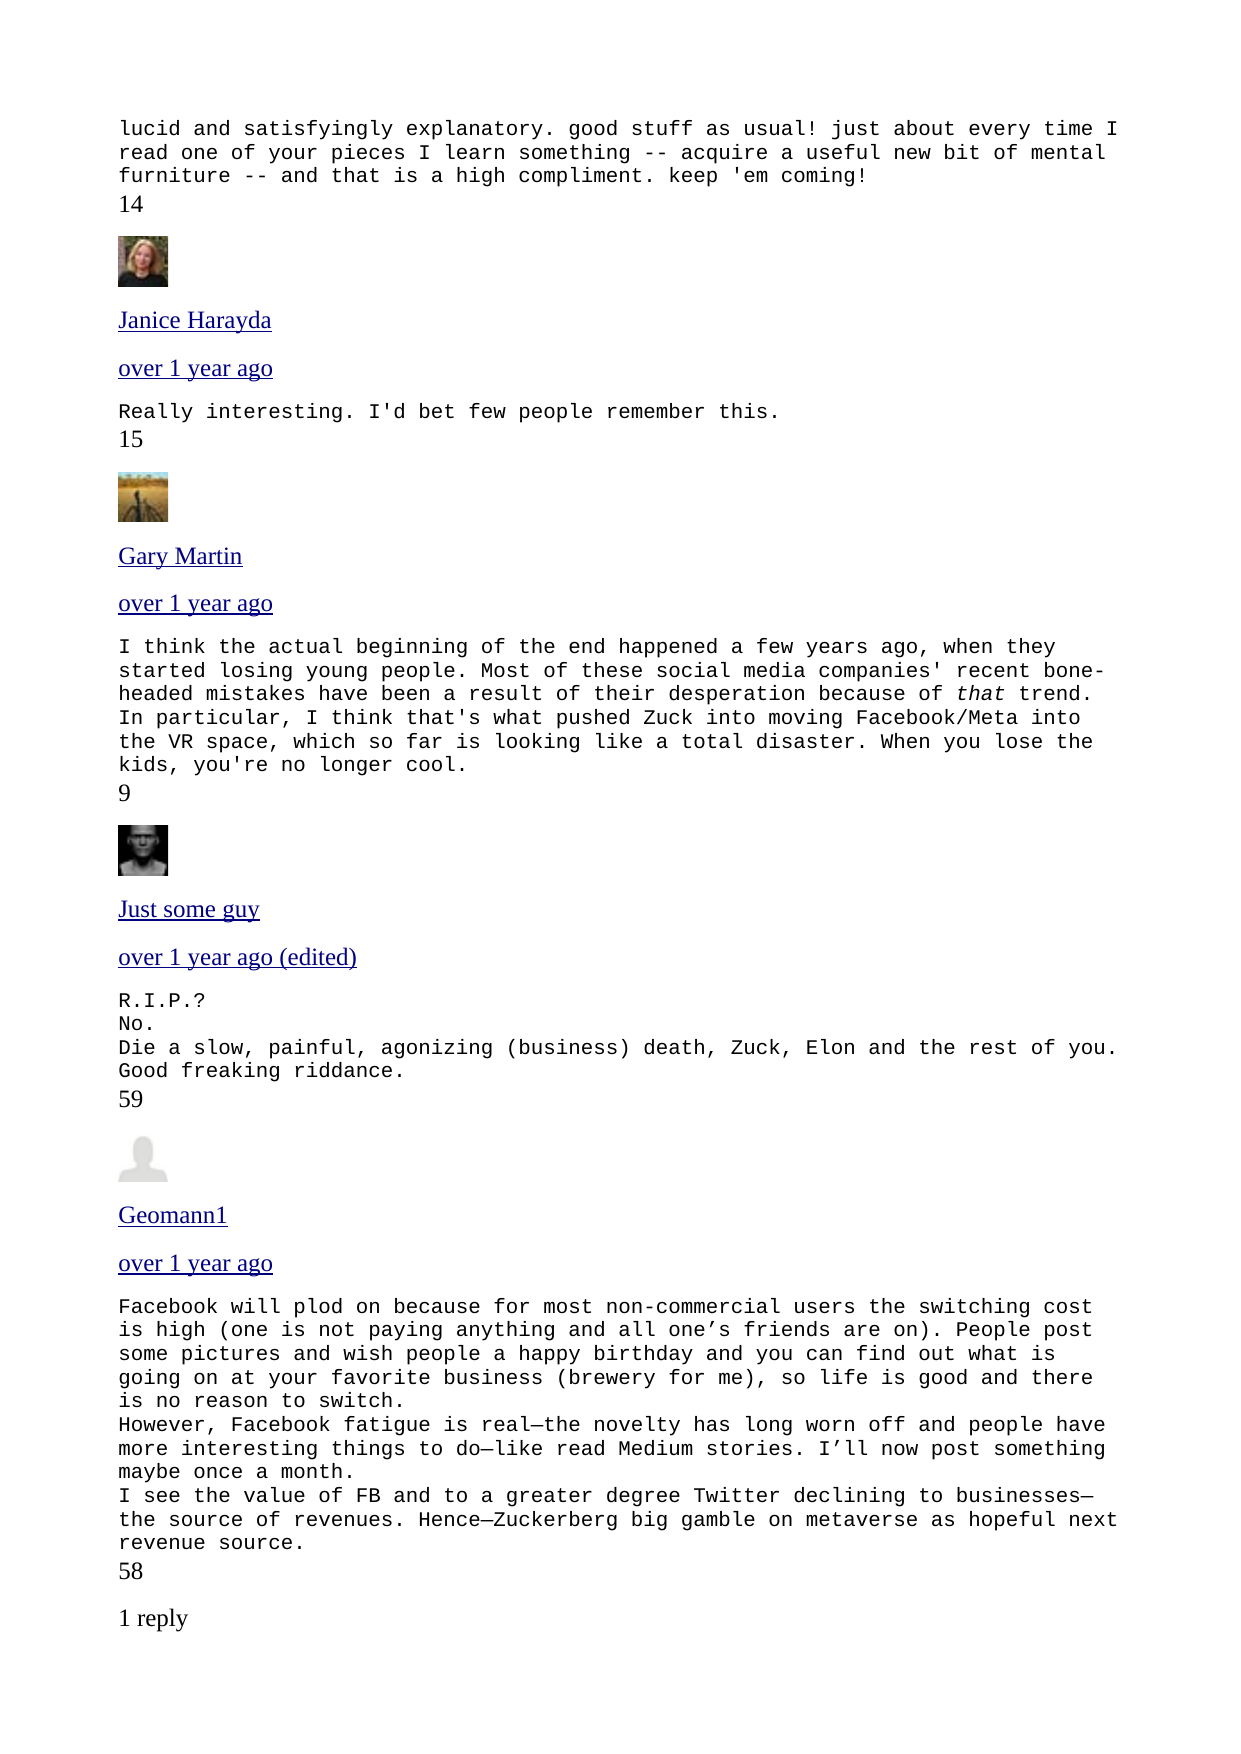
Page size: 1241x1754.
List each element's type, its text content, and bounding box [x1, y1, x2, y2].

text I think the actual beginning of the end happened a few years ago, when they started losing young people. Most of these social media companies' recent bone-headed mistakes have been a result of their desperation because of that trend. In particular, I think that's what pushed Zuck into moving Facebook/Meta into the VR space, which so far is looking like a total disaster. When you lose the kids, you're no longer cool. [118, 636, 1122, 778]
text Geomann1 [118, 1201, 1122, 1229]
text Gary Martin [118, 541, 1122, 569]
text Really interesting. I'd bet few people remember this. [118, 401, 1122, 424]
text 9 [118, 778, 1122, 807]
picture [118, 825, 169, 876]
text 15 [118, 424, 1122, 453]
picture [118, 1131, 169, 1182]
text Die a slow, painful, agonizing (business) death, Zuck, Elon and the rest of you. Good freaking riddance. [118, 1037, 1122, 1084]
text 1 reply [118, 1603, 1122, 1632]
text over 1 year ago [118, 588, 1122, 617]
picture [118, 472, 169, 522]
text Facebook will plod on because for most non-commercial users the switching cost is high (one is not paying anything and all one’s friends are on). People post some pictures and wish people a happy birthday and you can find out what is going on at your favorite business (brewery for me), so life is good and there is no reason to switch. [118, 1296, 1122, 1414]
text 58 [118, 1556, 1122, 1585]
text lucid and satisfyingly explanatory. good stuff as usual! just about every time I read one of your pieces I learn something -- acquire a useful new bit of mental furniture -- and that is a high compliment. keep 'em coming! [118, 118, 1122, 189]
text R.I.P.? [118, 989, 1122, 1013]
text Just some guy [118, 894, 1122, 923]
picture [118, 236, 169, 287]
text over 1 year ago (edited) [118, 942, 1122, 971]
text over 1 year ago [118, 1248, 1122, 1277]
text No. [118, 1013, 1122, 1037]
text Janice Harayda [118, 306, 1122, 334]
text 59 [118, 1084, 1122, 1113]
text 14 [118, 189, 1122, 218]
text However, Facebook fatigue is real—the novelty has long worn off and people have more interesting things to do—like read Medium stories. I’ll now post something maybe once a month. [118, 1414, 1122, 1485]
text over 1 year ago [118, 353, 1122, 382]
text I see the value of FB and to a greater degree Twitter declining to businesses—the source of revenues. Hence—Zuckerberg big gamble on metaverse as hopeful next revenue source. [118, 1485, 1122, 1556]
